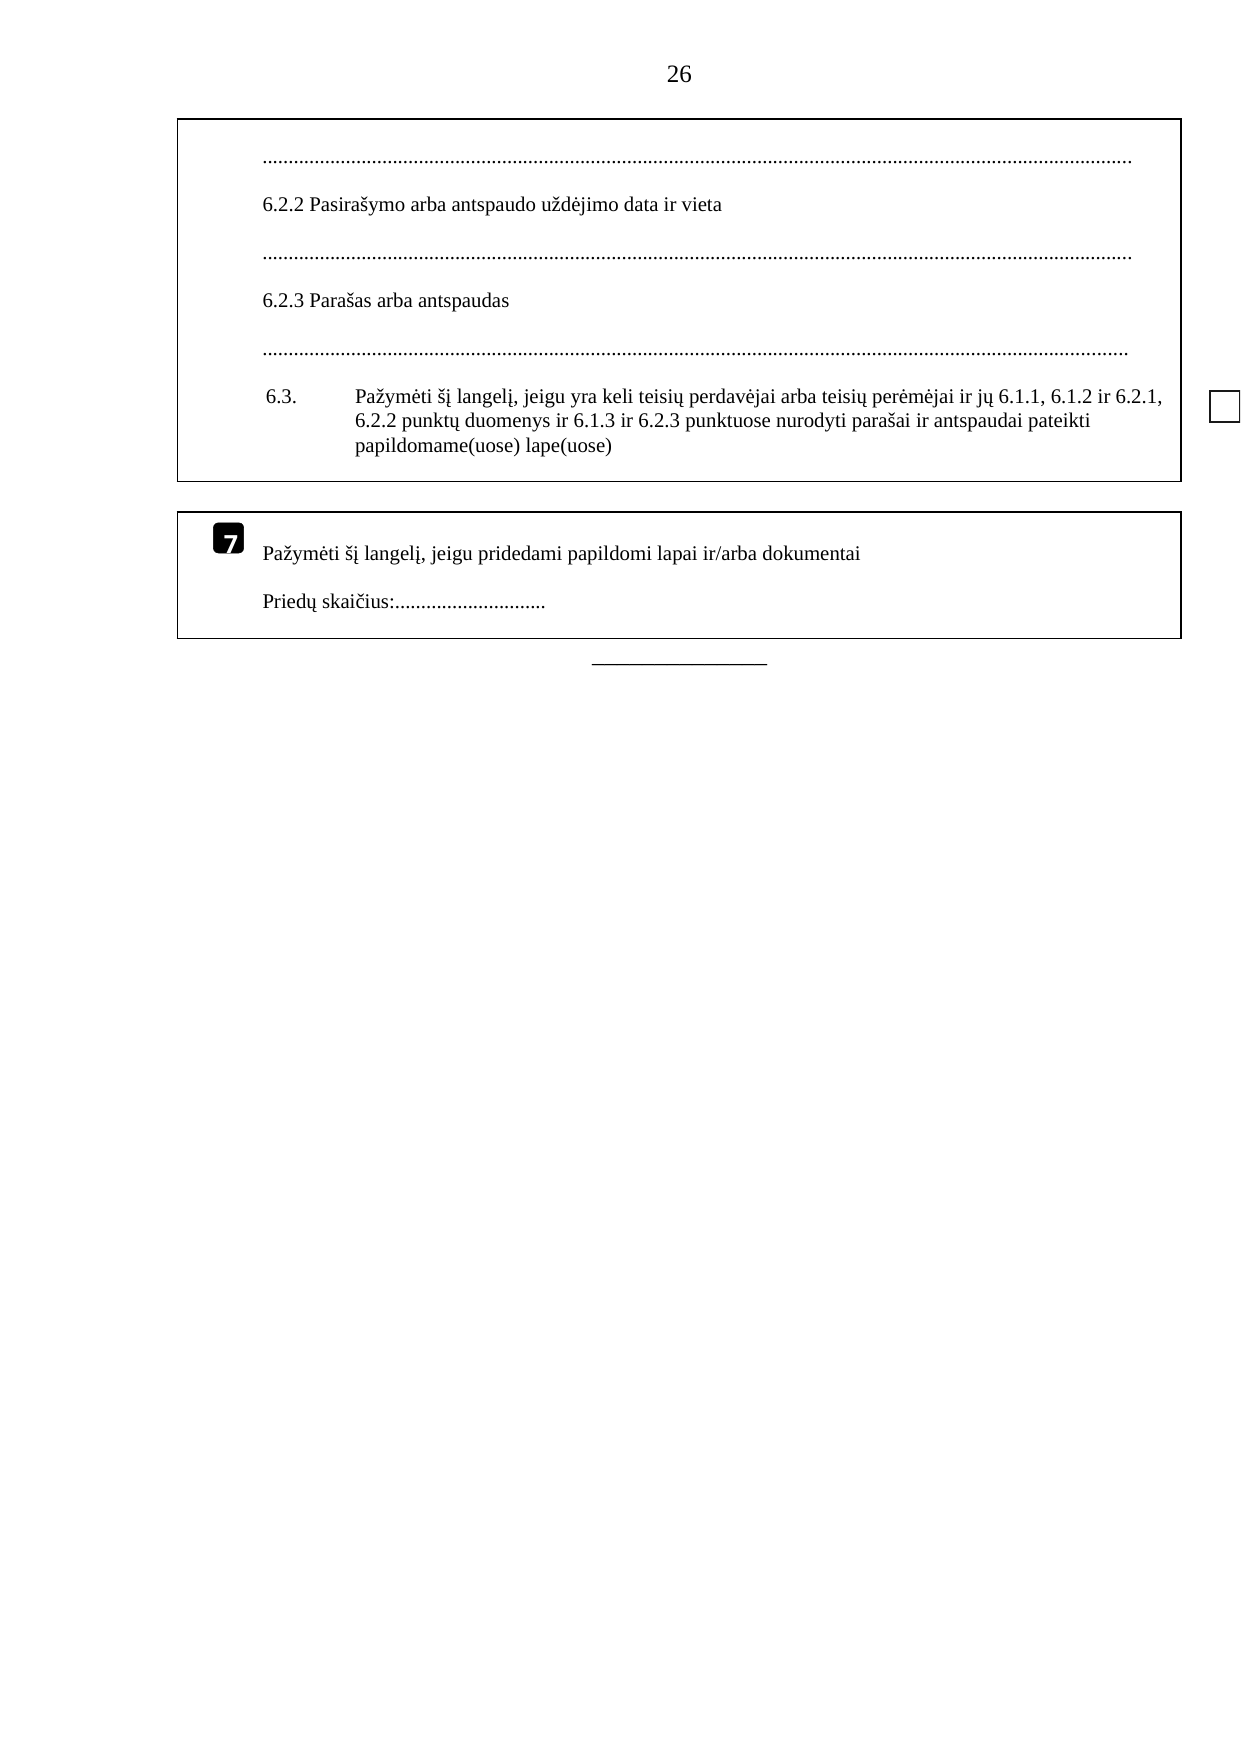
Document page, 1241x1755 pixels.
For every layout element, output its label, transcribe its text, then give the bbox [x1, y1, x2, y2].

table_header Pažymėti šį langelį, jeigu pridedami papildomi lapai ir/arba dokumentai Priedų skaičius:............................. [178, 513, 1180, 637]
table_header Parašai arba antspaudai 6.1 Teisių perdavėjo(ų) parašas(ai) ir antspaudas(ai): 6.1.1 Pasirašiusio arba uždėjusio antspaudą fizinio asmens pareigos, vardas ir pavardė 6.1.2 Pasirašymo arba antspaudo uždėjimo data ir vieta 6.1.3 Parašas arba antspaudas 6.2. Teisių perėmėjo(ų) parašas(ai) ir antspaudas(ai): 6.2.1 Pasirašiusio arba uždėjusio antspaudą asmens pareigos, vardas ir pavardė 6.2.2 Pasirašymo arba antspaudo uždėjimo data ir vieta 6.2.3 Parašas arba antspaudas 6.3. Pažymėti šį langelį, jeigu yra keli teisių perdavėjai arba teisių perėmėjai ir jų 6.1.1, 6.1.2 ir 6.2.1, 6.2.2 punktų duomenys ir 6.1.3 ir 6.2.3 punktuose nurodyti parašai ir antspaudai pateikti papildomame(uose) lape(uose) [178, 120, 1180, 481]
text ______________ [177, 639, 1181, 668]
